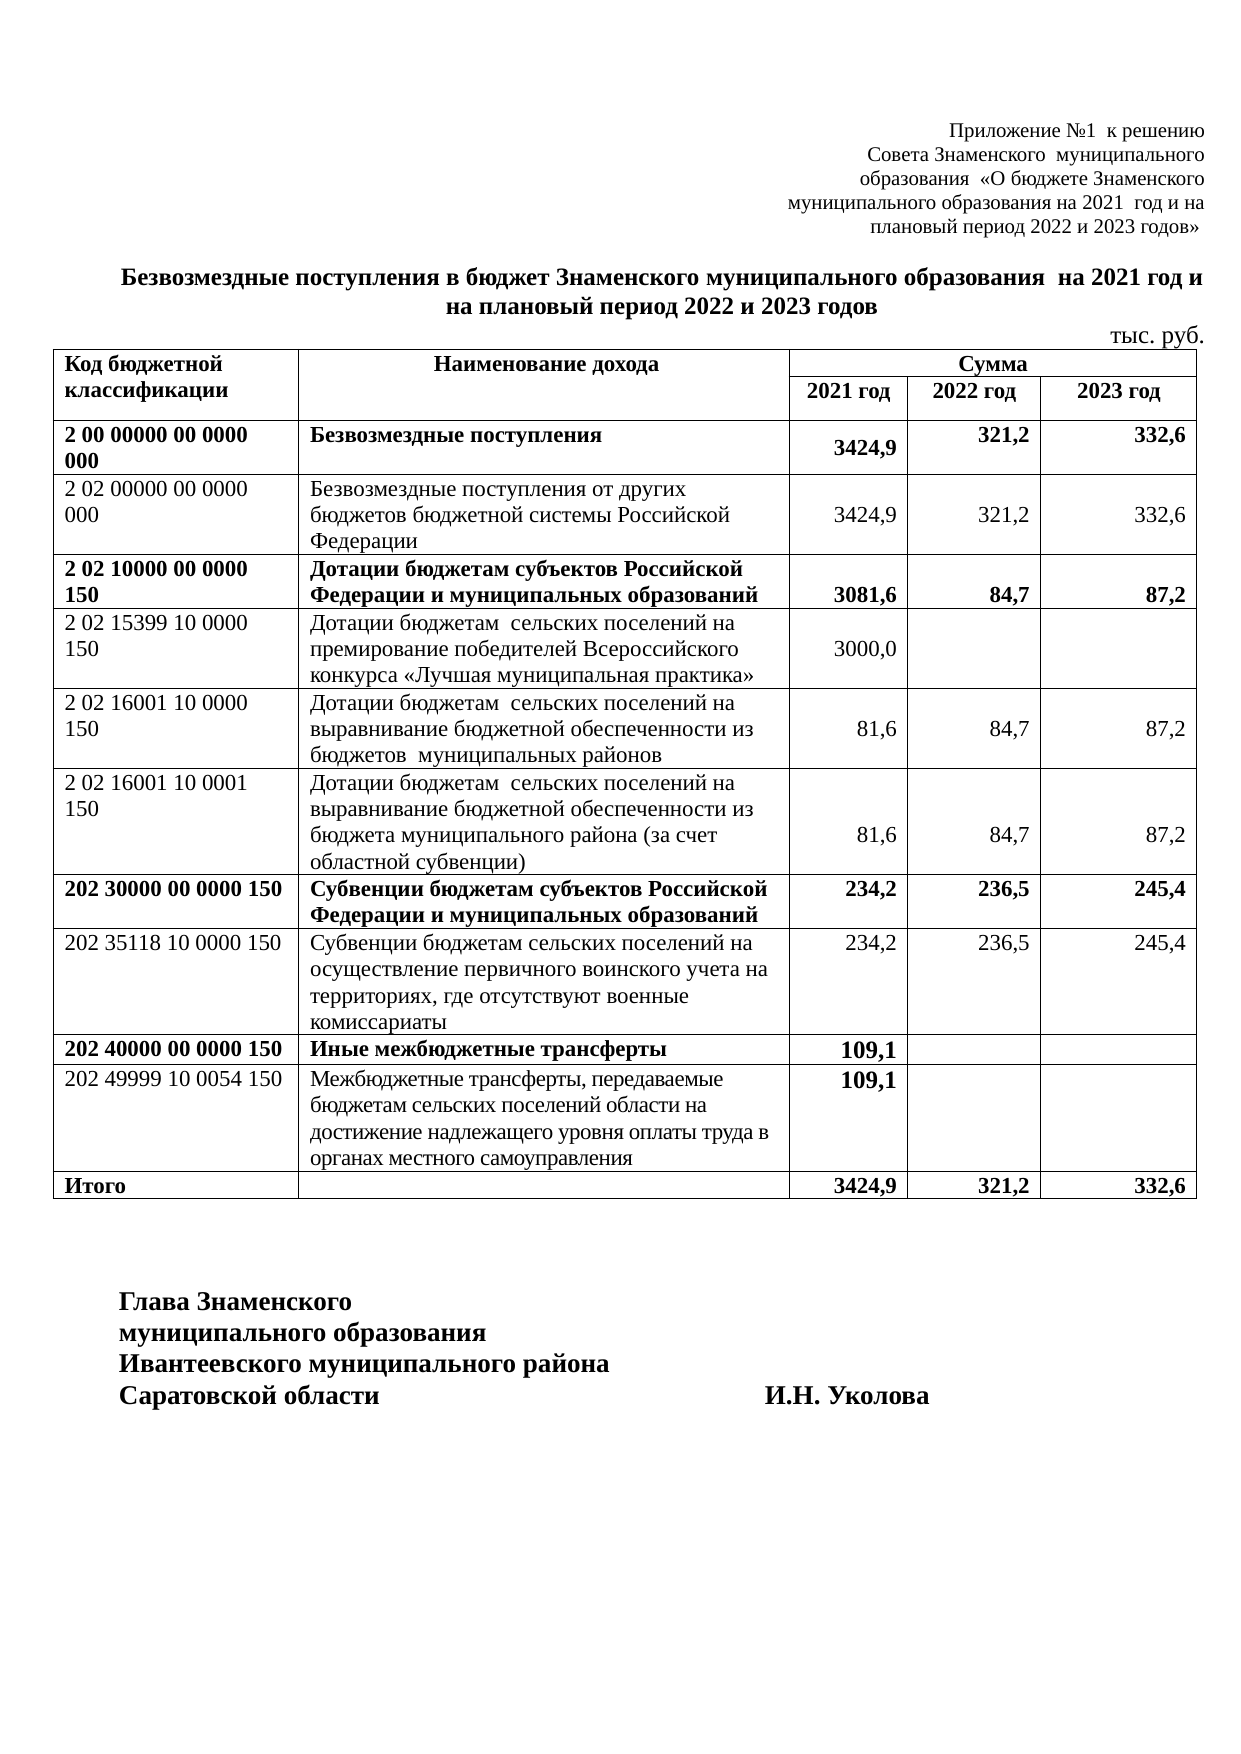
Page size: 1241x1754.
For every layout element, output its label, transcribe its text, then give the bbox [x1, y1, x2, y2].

table_cell [1041, 609, 1196, 688]
table_cell 202 49999 10 0054 150 [54, 1065, 298, 1171]
table_cell 3424,9 [790, 1172, 907, 1198]
table_cell Межбюджетные трансферты, передаваемые бюджетам сельских поселений области на достижение надлежащего уровня оплаты труда в органах местного самоуправления [299, 1065, 789, 1171]
table_header Сумма [790, 350, 1196, 376]
text муниципального образования на 2021 год и на [119, 190, 1205, 214]
table_cell 84,7 [908, 555, 1040, 607]
table_cell 87,2 [1041, 769, 1196, 874]
table_cell 3424,9 [790, 475, 907, 554]
table_cell [908, 1035, 1040, 1064]
table_cell [908, 609, 1040, 688]
table_cell 2 02 16001 10 0000 150 [54, 689, 298, 768]
table_cell Дотации бюджетам сельских поселений на премирование победителей Всероссийского конкурса «Лучшая муниципальная практика» [299, 609, 789, 688]
text Безвозмездные поступления в бюджет Знаменского муниципального образования на 2021 год и на плановый период 2022 и 2023 годов [119, 262, 1205, 320]
table_cell 236,5 [908, 875, 1040, 928]
table_cell 2 02 00000 00 0000 000 [54, 475, 298, 554]
table_cell 3424,9 [790, 421, 907, 474]
table_cell [908, 1065, 1040, 1171]
table_cell 81,6 [790, 769, 907, 874]
table_cell 2 02 16001 10 0001 150 [54, 769, 298, 874]
table_cell 202 40000 00 0000 150 [54, 1035, 298, 1064]
table_cell 84,7 [908, 689, 1040, 768]
table_cell 332,6 [1041, 421, 1196, 474]
table_cell 2 00 00000 00 0000 000 [54, 421, 298, 474]
table_cell 2022 год [908, 377, 1040, 420]
table_cell 332,6 [1041, 475, 1196, 554]
table_cell Дотации бюджетам сельских поселений на выравнивание бюджетной обеспеченности из бюджета муниципального района (за счет областной субвенции) [299, 769, 789, 874]
table_cell 84,7 [908, 769, 1040, 874]
table_cell 2 02 15399 10 0000 150 [54, 609, 298, 688]
text плановый период 2022 и 2023 годов» [119, 214, 1205, 238]
table_cell 236,5 [908, 929, 1040, 1034]
table_cell 245,4 [1041, 929, 1196, 1034]
table_cell 2 02 10000 00 0000 150 [54, 555, 298, 607]
table_cell 321,2 [908, 1172, 1040, 1198]
text Приложение №1 к решению [119, 118, 1205, 142]
table_cell 87,2 [1041, 555, 1196, 607]
table_cell [1041, 1065, 1196, 1171]
table_cell Субвенции бюджетам сельских поселений на осуществление первичного воинского учета на территориях, где отсутствуют военные комиссариаты [299, 929, 789, 1034]
table_cell Безвозмездные поступления от других бюджетов бюджетной системы Российской Федерации [299, 475, 789, 554]
table_cell 245,4 [1041, 875, 1196, 928]
table_cell Субвенции бюджетам субъектов Российской Федерации и муниципальных образований [299, 875, 789, 928]
text образования «О бюджете Знаменского [119, 166, 1205, 190]
table_cell Безвозмездные поступления [299, 421, 789, 474]
table_cell 321,2 [908, 421, 1040, 474]
text Саратовской области И.Н. Уколова [119, 1379, 1205, 1410]
table_header Код бюджетной классификации [54, 350, 298, 420]
table_cell 3081,6 [790, 555, 907, 607]
text Ивантеевского муниципального района [119, 1348, 1205, 1379]
table_cell 202 30000 00 0000 150 [54, 875, 298, 928]
table_cell [1041, 1035, 1196, 1064]
table_cell Итого [54, 1172, 298, 1198]
table_cell 3000,0 [790, 609, 907, 688]
table_cell 109,1 [790, 1065, 907, 1171]
table_cell 109,1 [790, 1035, 907, 1064]
table_cell [299, 1172, 789, 1198]
text муниципального образования [119, 1316, 1205, 1348]
table_cell 2023 год [1041, 377, 1196, 420]
text тыс. руб. [119, 320, 1205, 349]
table_cell 87,2 [1041, 689, 1196, 768]
table_cell 332,6 [1041, 1172, 1196, 1198]
table_cell 81,6 [790, 689, 907, 768]
table_cell Дотации бюджетам субъектов Российской Федерации и муниципальных образований [299, 555, 789, 607]
table_cell 234,2 [790, 929, 907, 1034]
table_cell Дотации бюджетам сельских поселений на выравнивание бюджетной обеспеченности из бюджетов муниципальных районов [299, 689, 789, 768]
table_cell 321,2 [908, 475, 1040, 554]
text Глава Знаменского [119, 1285, 1205, 1316]
text Совета Знаменского муниципального [119, 142, 1205, 166]
table_cell Иные межбюджетные трансферты [299, 1035, 789, 1064]
table_cell 2021 год [790, 377, 907, 420]
table_cell 234,2 [790, 875, 907, 928]
table_header Наименование дохода [299, 350, 789, 420]
table_cell 202 35118 10 0000 150 [54, 929, 298, 1034]
